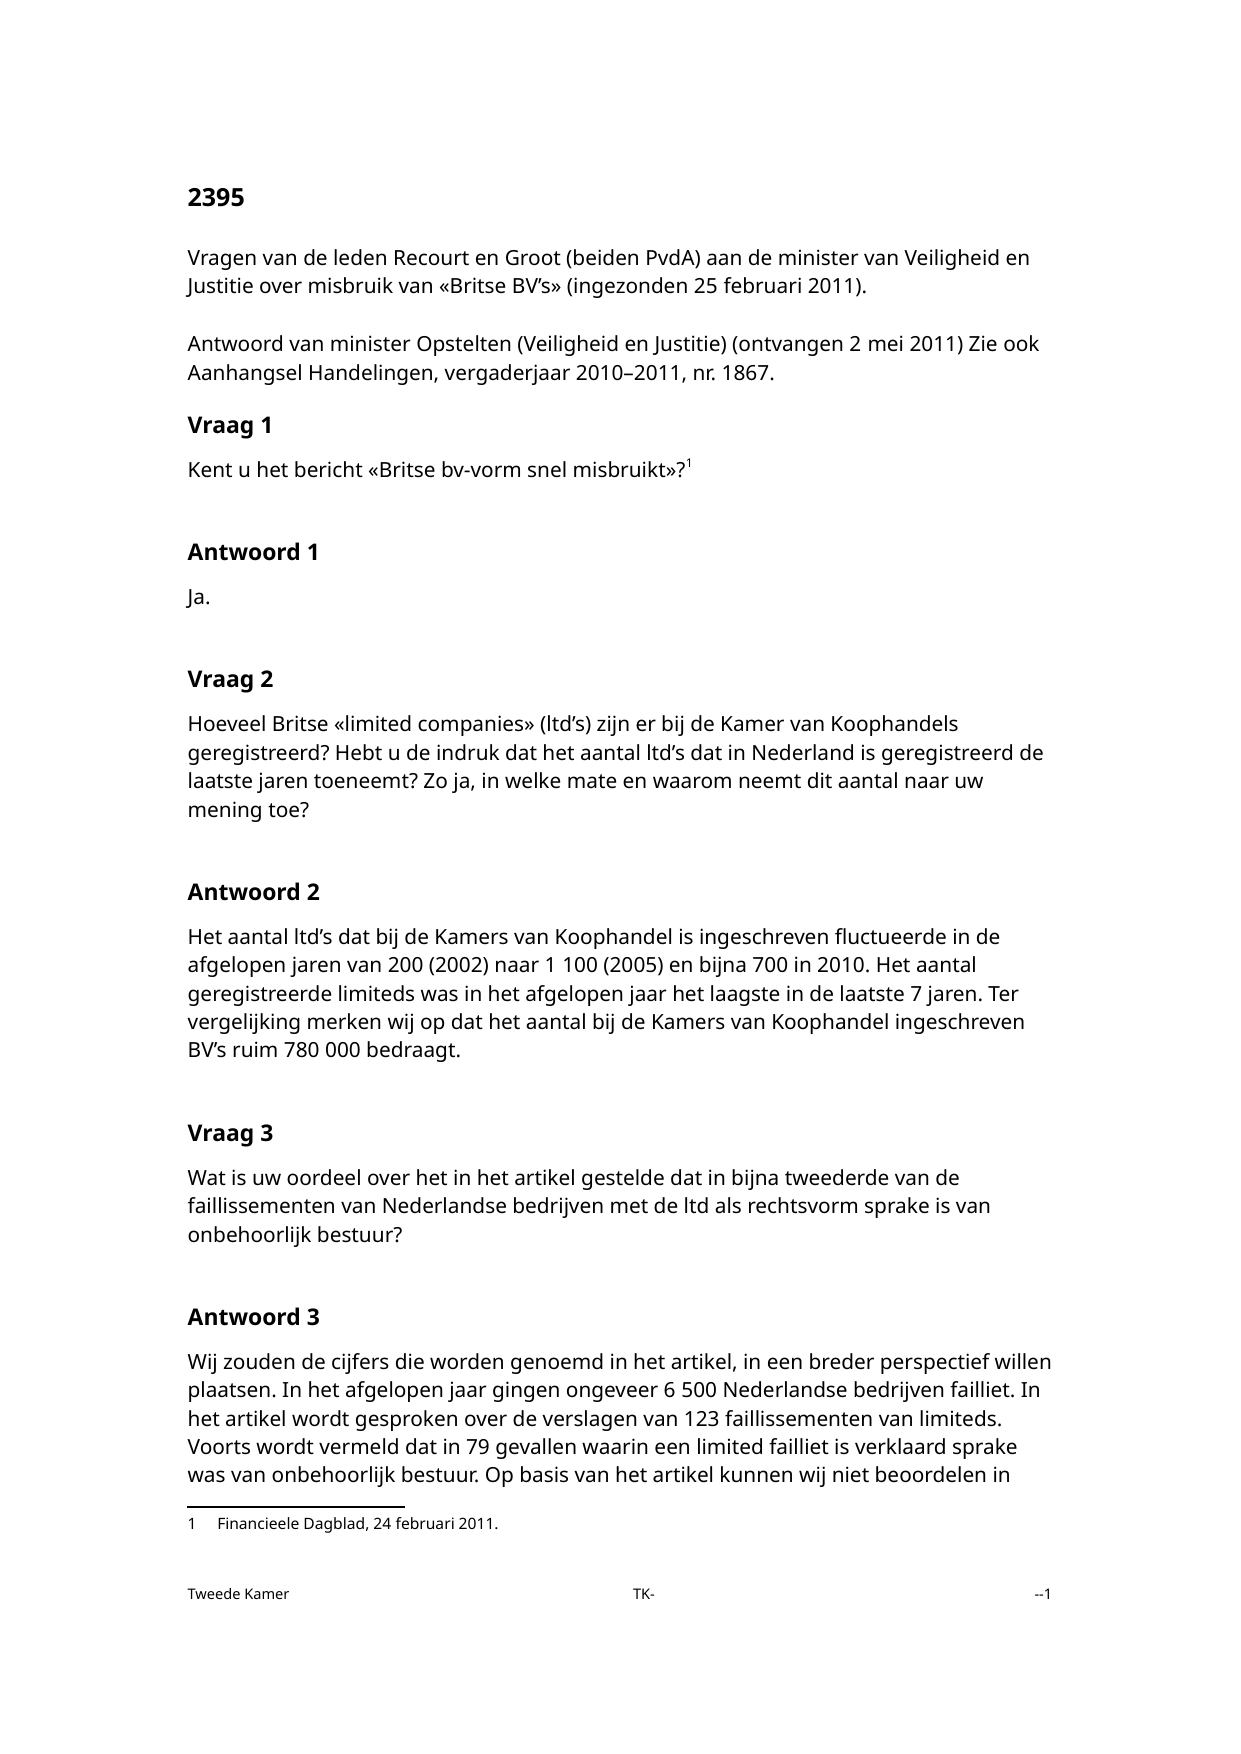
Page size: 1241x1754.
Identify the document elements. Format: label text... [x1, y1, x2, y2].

text Wij zouden de cijfers die worden genoemd in het artikel, in een breder perspectief willen plaatsen. In het afgelopen jaar gingen ongeveer 6 500 Nederlandse bedrijven failliet. In het artikel wordt gesproken over de verslagen van 123 faillissementen van limiteds. Voorts wordt vermeld dat in 79 gevallen waarin een limited failliet is verklaard sprake was van onbehoorlijk bestuur. Op basis van het artikel kunnen wij niet beoordelen in [187, 1347, 1053, 1489]
subtitle Vraag 2 [187, 663, 1053, 694]
subtitle Antwoord 2 [187, 876, 1053, 907]
text Vragen van de leden Recourt en Groot (beiden PvdA) aan de minister van Veiligheid en Justitie over misbruik van «Britse BV’s» (ingezonden 25 februari 2011). [187, 243, 1053, 300]
text Hoeveel Britse «limited companies» (ltd’s) zijn er bij de Kamer van Koophandels geregistreerd? Hebt u de indruk dat het aantal ltd’s dat in Nederland is geregistreerd de laatste jaren toeneemt? Zo ja, in welke mate en waarom neemt dit aantal naar uw mening toe? [187, 709, 1053, 823]
text Wat is uw oordeel over het in het artikel gestelde dat in bijna tweederde van de faillissementen van Nederlandse bedrijven met de ltd als rechtsvorm sprake is van onbehoorlijk bestuur? [187, 1163, 1053, 1248]
text Financieele Dagblad, 24 februari 2011. [187, 1506, 1053, 1534]
subtitle Antwoord 3 [187, 1301, 1053, 1332]
text Kent u het bericht «Britse bv-vorm snel misbruikt»? [187, 455, 1053, 483]
text Ja. [187, 582, 1053, 611]
text Antwoord van minister Opstelten (Veiligheid en Justitie) (ontvangen 2 mei 2011) Zie ook Aanhangsel Handelingen, vergaderjaar 2010–2011, nr. 1867. [187, 329, 1053, 386]
subtitle Vraag 3 [187, 1117, 1053, 1148]
text 2395 [187, 179, 1053, 213]
subtitle Antwoord 1 [187, 536, 1053, 567]
text Het aantal ltd’s dat bij de Kamers van Koophandel is ingeschreven fluctueerde in de afgelopen jaren van 200 (2002) naar 1 100 (2005) en bijna 700 in 2010. Het aantal geregistreerde limiteds was in het afgelopen jaar het laagste in de laatste 7 jaren. Ter vergelijking merken wij op dat het aantal bij de Kamers van Koophandel ingeschreven BV’s ruim 780 000 bedraagt. [187, 922, 1053, 1064]
subtitle Vraag 1 [187, 409, 1053, 440]
